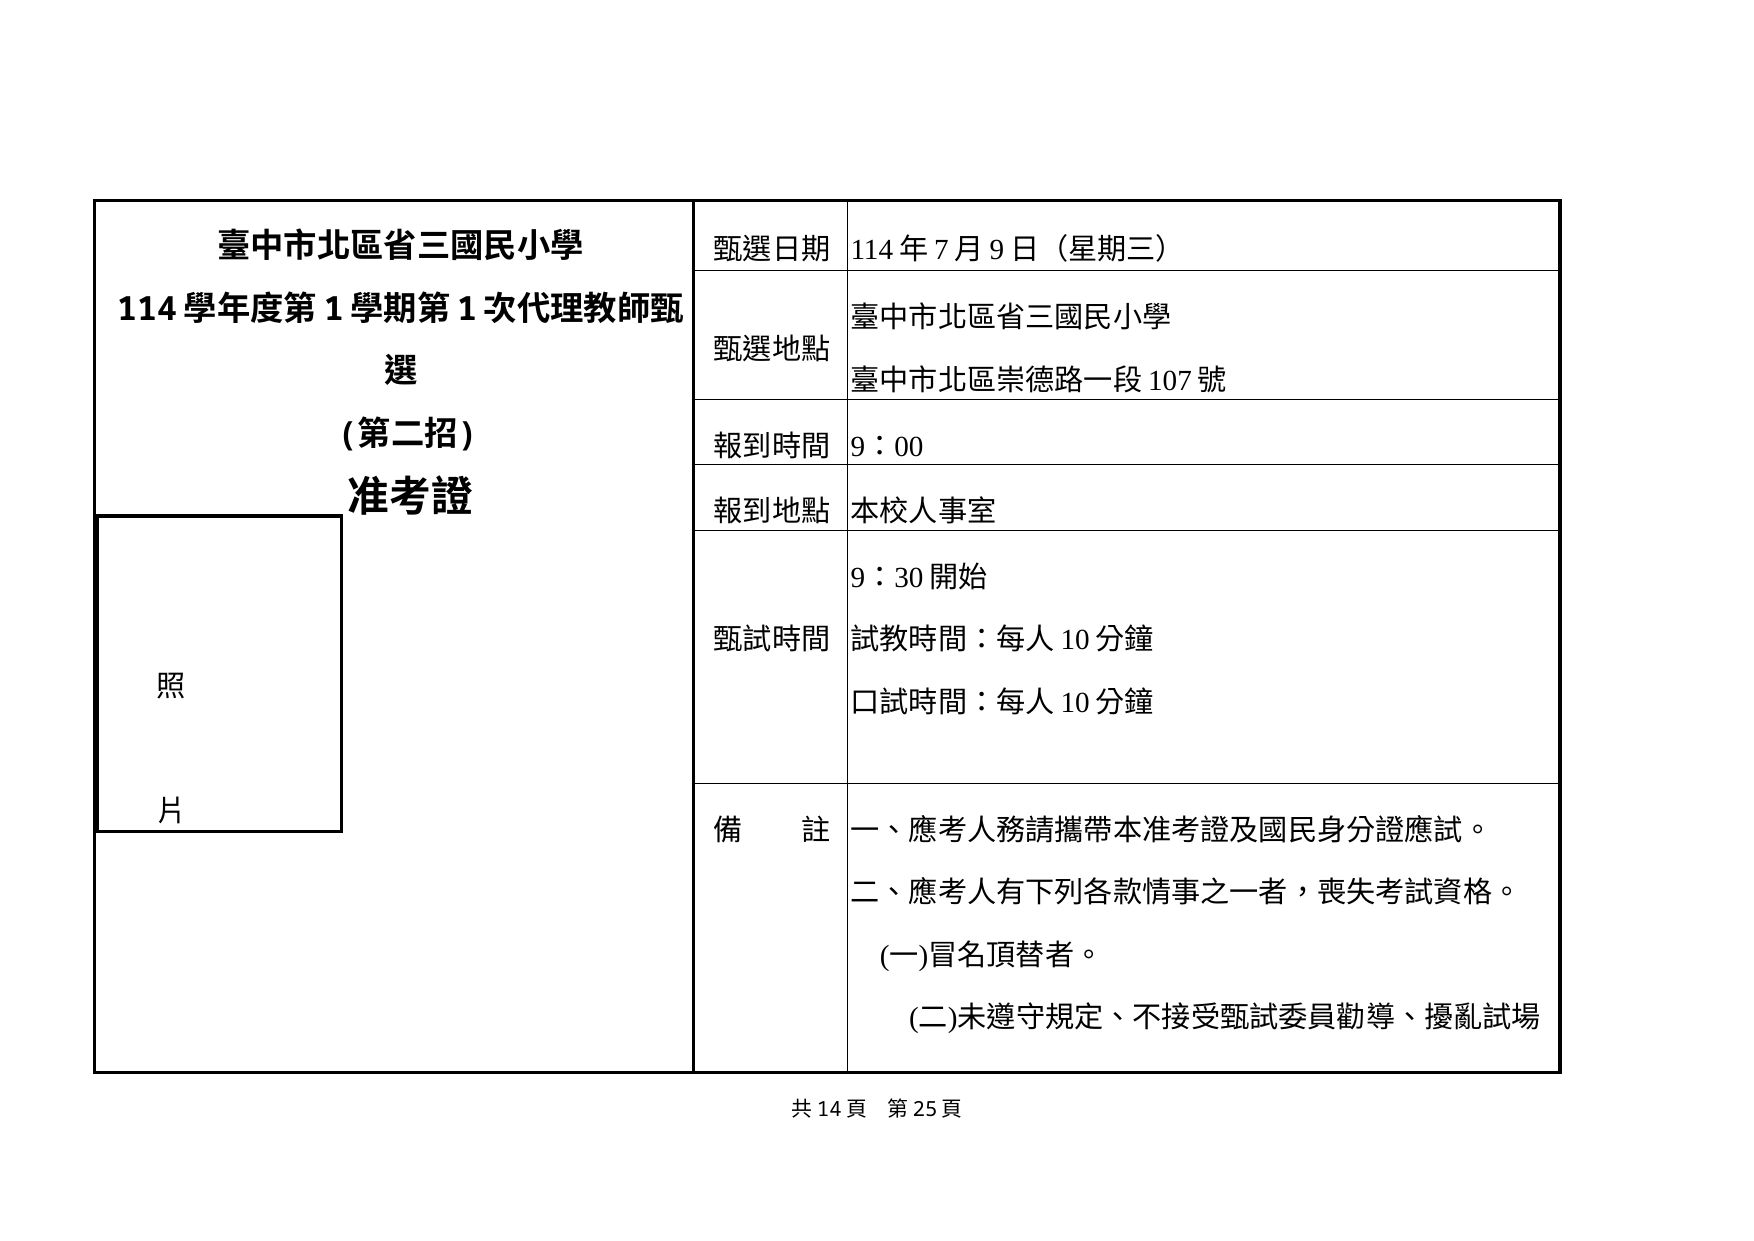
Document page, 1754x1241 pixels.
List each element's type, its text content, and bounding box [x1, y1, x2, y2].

table_header 114年7月9日（星期三） [848, 202, 1558, 270]
table_header 照 片 [99, 518, 340, 830]
table_cell 備 註 [695, 784, 847, 1071]
table_cell 甄選地點 [695, 271, 847, 398]
table_cell 報到地點 [695, 465, 847, 530]
table_header 臺中市北區省三國民小學 114學年度第1學期第1次代理教師甄選 (第二招) 准考證 [96, 202, 692, 1071]
table_cell 臺中市北區省三國民小學 臺中市北區崇德路一段107號 [848, 271, 1558, 398]
table_cell 9：00 [848, 400, 1558, 464]
table_header 甄選日期 [695, 202, 847, 270]
table_cell 本校人事室 [848, 465, 1558, 530]
table_cell 報到時間 [695, 400, 847, 464]
table_cell 甄試時間 [695, 531, 847, 783]
table_cell 一、應考人務請攜帶本准考證及國民身分證應試。 二、應考人有下列各款情事之一者，喪失考試資格。 (一)冒名頂替者。 (二)未遵守規定、不接受甄試委員勸導、擾亂試場 [848, 784, 1558, 1071]
table_cell 9：30開始 試教時間：每人10分鐘 口試時間：每人10分鐘 [848, 531, 1558, 783]
